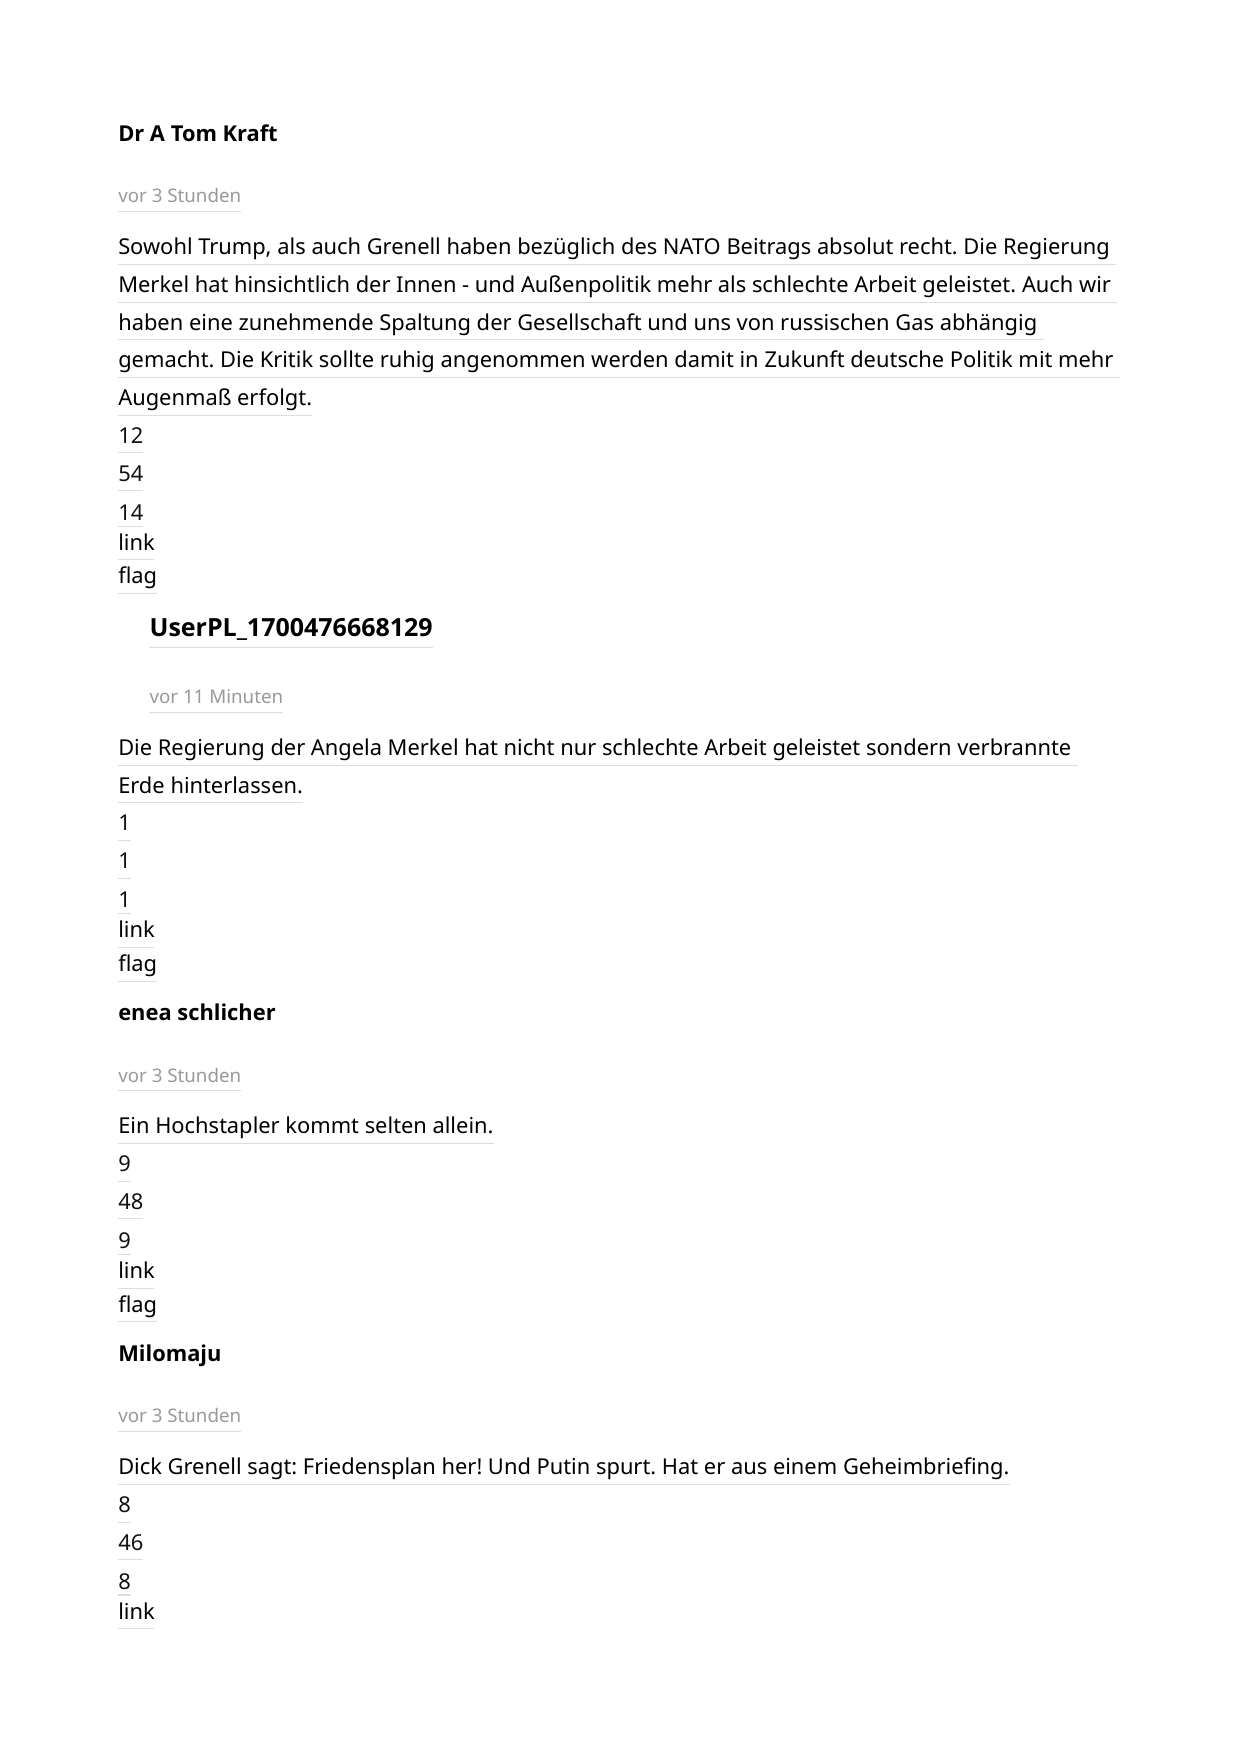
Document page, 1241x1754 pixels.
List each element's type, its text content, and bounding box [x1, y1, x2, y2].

text vor 3 Stunden [118, 183, 1117, 212]
text Dr A Tom Kraft [118, 118, 1122, 148]
text link [118, 914, 1122, 948]
text vor 11 Minuten [149, 683, 1117, 713]
text Dick Grenell sagt: Friedensplan her! Und Putin spurt. Hat er aus einem Geheimbriefing. [118, 1451, 1122, 1485]
text 9 [118, 1223, 1122, 1255]
text UserPL_1700476668129 [149, 610, 1122, 648]
text Sowohl Trump, als auch Grenell haben bezüglich des NATO Beitrags absolut recht. Die Regierung Merkel hat hinsichtlich der Innen - und Außenpolitik mehr als schlechte Arbeit geleistet. Auch wir haben eine zunehmende Spaltung der Gesellschaft und uns von russischen Gas abhängig gemacht. Die Kritik sollte ruhig angenommen werden damit in Zukunft deutsche Politik mit mehr Augenmaß erfolgt. [118, 231, 1122, 416]
text flag [118, 1289, 1122, 1322]
text 14 [118, 495, 1122, 527]
text 1 [118, 807, 1122, 841]
text flag [118, 560, 1122, 594]
text link [118, 1255, 1122, 1289]
text link [118, 527, 1122, 560]
text 12 [118, 420, 1122, 453]
text Die Regierung der Angela Merkel hat nicht nur schlechte Arbeit geleistet sondern verbrannte Erde hinterlassen. [118, 732, 1122, 803]
text 54 [118, 457, 1122, 491]
text flag [118, 948, 1122, 982]
text Milomaju [118, 1338, 1122, 1368]
text 1 [118, 883, 1122, 914]
text vor 3 Stunden [118, 1062, 1117, 1091]
text 9 [118, 1148, 1122, 1182]
text link [118, 1596, 1122, 1629]
text 1 [118, 845, 1122, 879]
text Ein Hochstapler kommt selten allein. [118, 1110, 1122, 1144]
text 46 [118, 1527, 1122, 1560]
text enea schlicher [118, 997, 1122, 1027]
text 8 [118, 1564, 1122, 1596]
text vor 3 Stunden [118, 1403, 1117, 1432]
text 48 [118, 1186, 1122, 1219]
text 8 [118, 1489, 1122, 1523]
